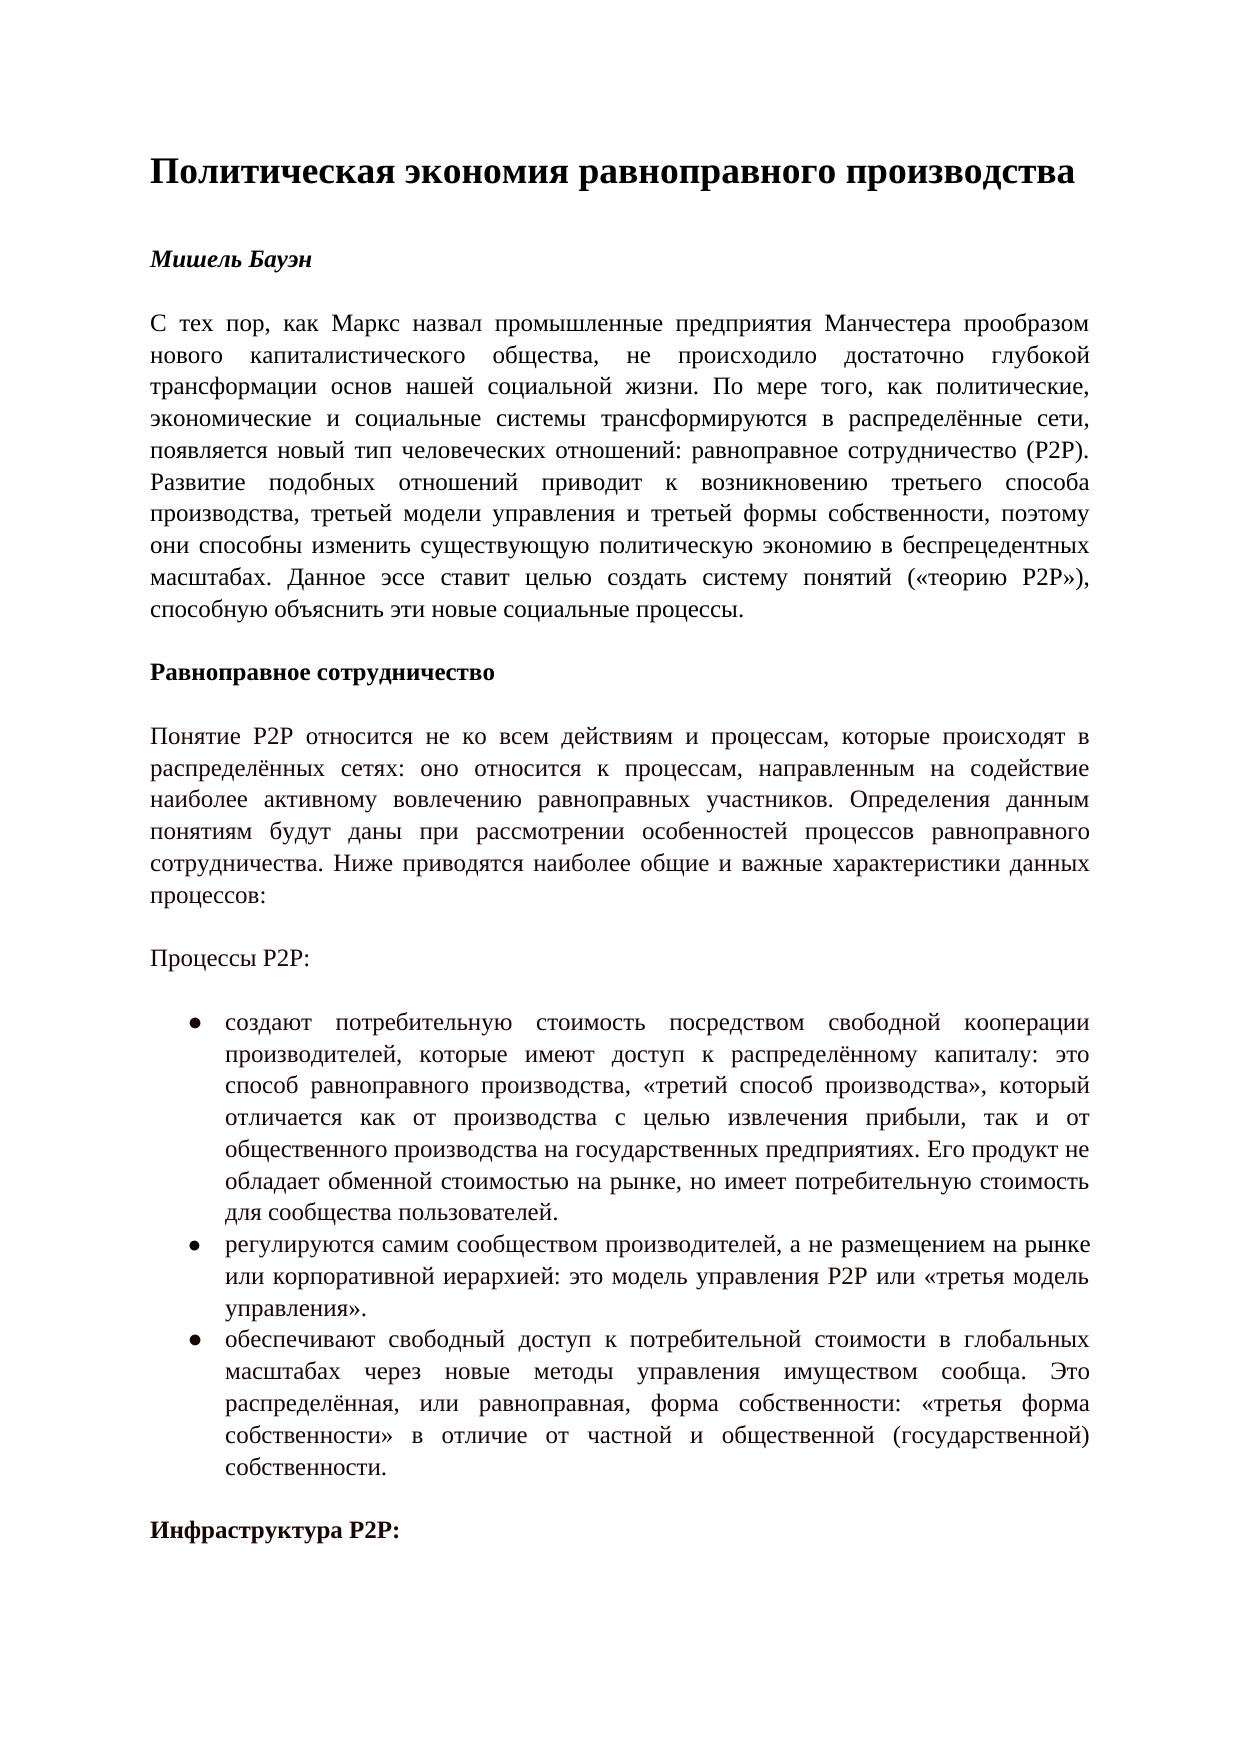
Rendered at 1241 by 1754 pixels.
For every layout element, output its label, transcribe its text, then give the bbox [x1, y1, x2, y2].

text Инфраструктура P2P: [150, 1516, 1091, 1544]
text Процессы P2P: [150, 944, 1091, 972]
text Равноправное сотрудничество [150, 658, 1091, 686]
list регулируются самим сообществом производителей, а не размещением на рынке или корпоративной иерархией: это модель управления P2P или «третья модель управления». [187, 1230, 1091, 1322]
text Мишель Бауэн [150, 245, 1091, 273]
text Политическая экономия равноправного производства [150, 150, 1091, 192]
list обеспечивают свободный доступ к потребительной стоимости в глобальных масштабах через новые методы управления имуществом сообща. Это распределённая, или равноправная, форма собственности: «третья форма собственности» в отличие от частной и общественной (государственной) собственности. [187, 1326, 1091, 1480]
text Понятие P2P относится не ко всем действиям и процессам, которые происходят в распределённых сетях: оно относится к процессам, направленным на содействие наиболее активному вовлечению равноправных участников. Определения данным понятиям будут даны при рассмотрении особенностей процессов равноправного сотрудничества. Ниже приводятся наиболее общие и важные характеристики данных процессов: [150, 722, 1091, 908]
text С тех пор, как Маркс назвал промышленные предприятия Манчестера прообразом нового капиталистического общества, не происходило достаточно глубокой трансформации основ нашей социальной жизни. По мере того, как политические, экономические и социальные системы трансформируются в распределённые сети, появляется новый тип человеческих отношений: равноправное сотрудничество (P2P). Развитие подобных отношений приводит к возникновению третьего способа производства, третьей модели управления и третьей формы собственности, поэтому они способны изменить существующую политическую экономию в беспрецедентных масштабах. Данное эссе ставит целью создать систему понятий («теорию P2P»), способную объяснить эти новые социальные процессы. [150, 309, 1091, 623]
list создают потребительную стоимость посредством свободной кооперации производителей, которые имеют доступ к распределённому капиталу: это способ равноправного производства, «третий способ производства», который отличается как от производства с целью извлечения прибыли, так и от общественного производства на государственных предприятиях. Его продукт не обладает обменной стоимостью на рынке, но имеет потребительную стоимость для сообщества пользователей. [187, 1008, 1091, 1226]
